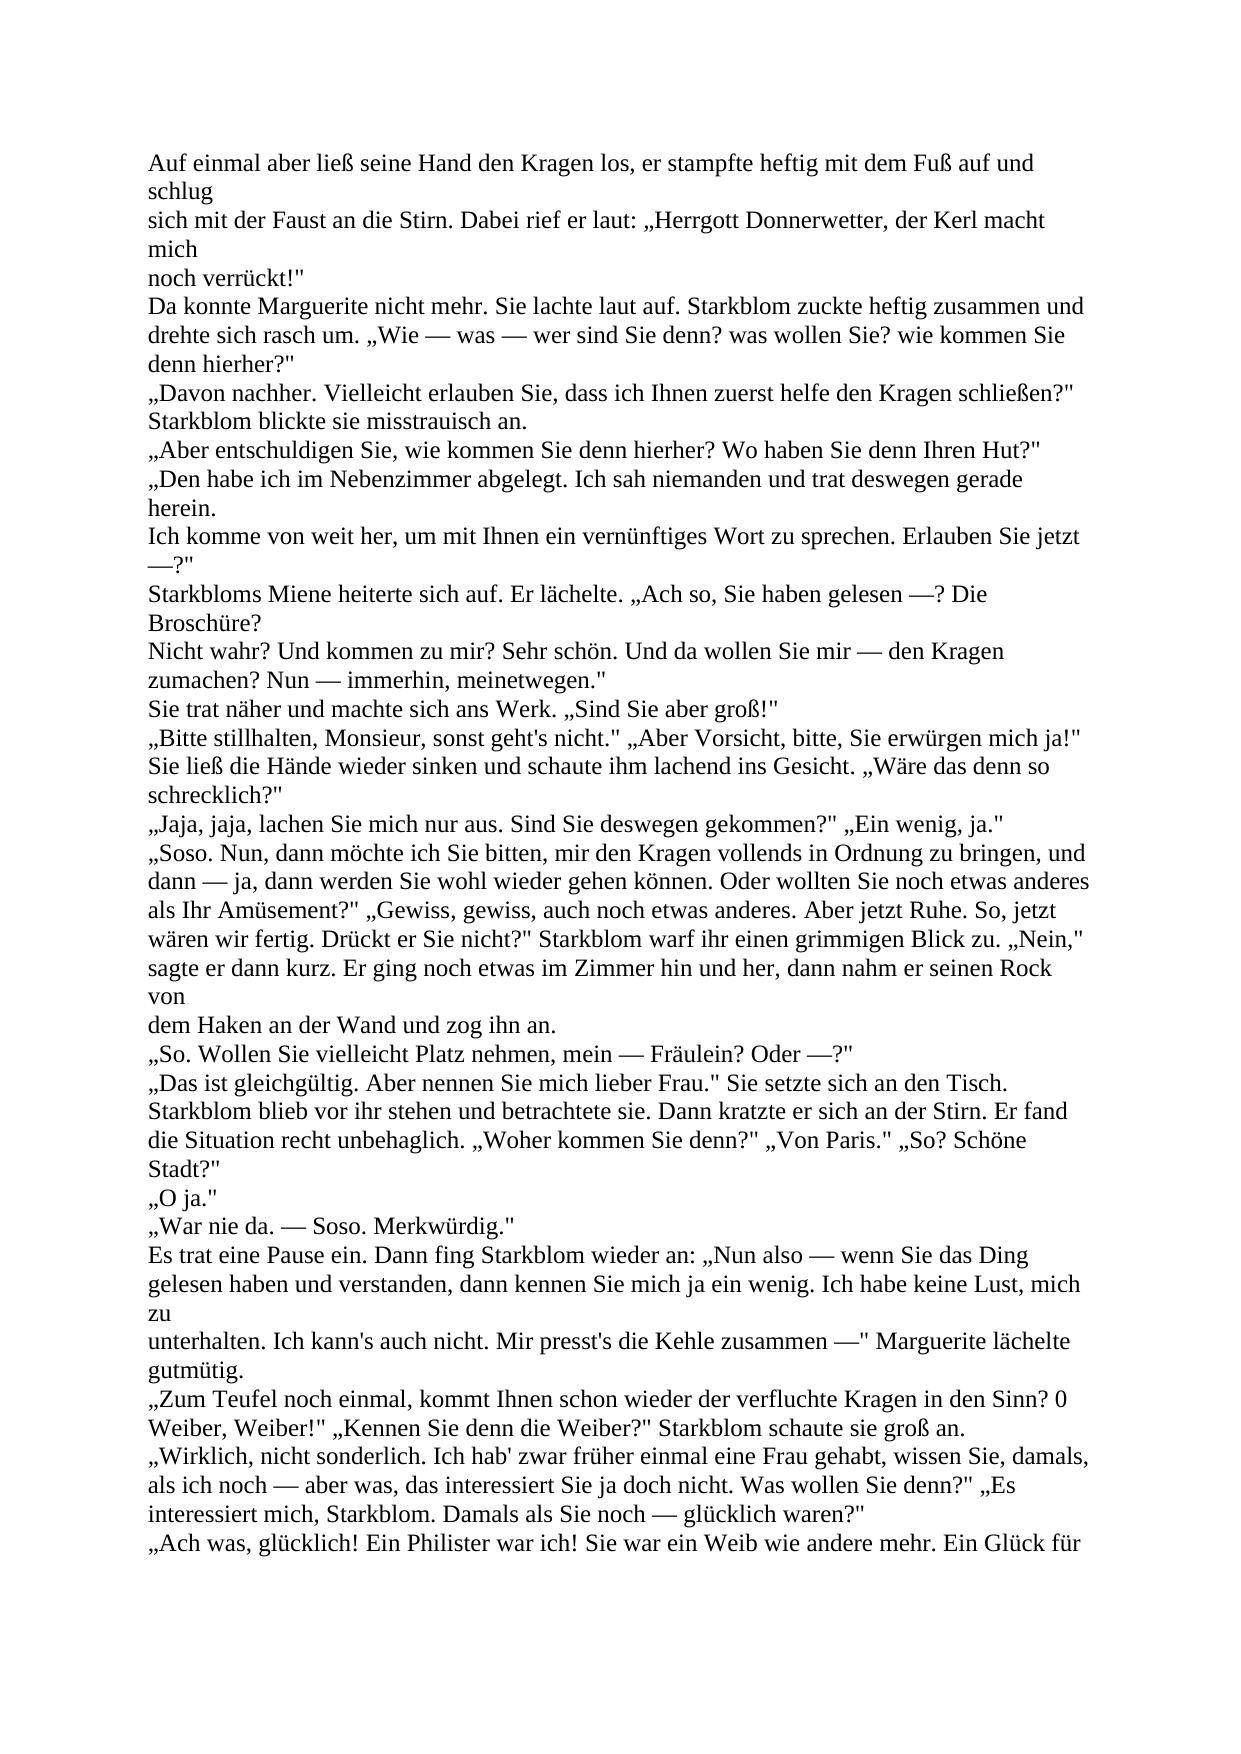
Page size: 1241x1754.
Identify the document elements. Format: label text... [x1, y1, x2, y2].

text „Soso. Nun, dann möchte ich Sie bitten, mir den Kragen vollends in Ordnung zu bringen, und [148, 838, 1093, 866]
text wären wir fertig. Drückt er Sie nicht?" Starkblom warf ihr einen grimmigen Blick zu. „Nein," [148, 924, 1093, 953]
text drehte sich rasch um. „Wie — was — wer sind Sie denn? was wollen Sie? wie kommen Sie [148, 320, 1093, 349]
text zumachen? Nun — immerhin, meinetwegen." [148, 665, 1093, 694]
text Starkblom blickte sie misstrauisch an. [148, 406, 1093, 435]
text „Jaja, jaja, lachen Sie mich nur aus. Sind Sie deswegen gekommen?" „Ein wenig, ja." [148, 809, 1093, 838]
text „Davon nachher. Vielleicht erlauben Sie, dass ich Ihnen zuerst helfe den Kragen schließen?" [148, 378, 1093, 406]
text als ich noch — aber was, das interessiert Sie ja doch nicht. Was wollen Sie denn?" „Es [148, 1470, 1093, 1499]
text die Situation recht unbehaglich. „Woher kommen Sie denn?" „Von Paris." „So? Schöne Stadt?" [148, 1125, 1093, 1183]
text Da konnte Marguerite nicht mehr. Sie lachte laut auf. Starkblom zuckte heftig zusammen und [148, 291, 1093, 320]
text Weiber, Weiber!" „Kennen Sie denn die Weiber?" Starkblom schaute sie groß an. [148, 1413, 1093, 1441]
text unterhalten. Ich kann's auch nicht. Mir presst's die Kehle zusammen —" Marguerite lächelte [148, 1326, 1093, 1355]
text Nicht wahr? Und kommen zu mir? Sehr schön. Und da wollen Sie mir — den Kragen [148, 636, 1093, 665]
text dem Haken an der Wand und zog ihn an. [148, 1010, 1093, 1039]
text Es trat eine Pause ein. Dann fing Starkblom wieder an: „Nun also — wenn Sie das Ding [148, 1240, 1093, 1269]
text „Zum Teufel noch einmal, kommt Ihnen schon wieder der verfluchte Kragen in den Sinn? 0 [148, 1384, 1093, 1413]
text schrecklich?" [148, 780, 1093, 809]
text gutmütig. [148, 1355, 1093, 1384]
text Starkbloms Miene heiterte sich auf. Er lächelte. „Ach so, Sie haben gelesen —? Die Broschüre? [148, 579, 1093, 636]
text Sie ließ die Hände wieder sinken und schaute ihm lachend ins Gesicht. „Wäre das denn so [148, 751, 1093, 780]
text denn hierher?" [148, 349, 1093, 378]
text gelesen haben und verstanden, dann kennen Sie mich ja ein wenig. Ich habe keine Lust, mich zu [148, 1269, 1093, 1326]
text Starkblom blieb vor ihr stehen und betrachtete sie. Dann kratzte er sich an der Stirn. Er fand [148, 1096, 1093, 1125]
text Auf einmal aber ließ seine Hand den Kragen los, er stampfte heftig mit dem Fuß auf und schlug [148, 148, 1093, 205]
text „Bitte stillhalten, Monsieur, sonst geht's nicht." „Aber Vorsicht, bitte, Sie erwürgen mich ja!" [148, 723, 1093, 751]
text „Ach was, glücklich! Ein Philister war ich! Sie war ein Weib wie andere mehr. Ein Glück für [148, 1528, 1093, 1556]
text dann — ja, dann werden Sie wohl wieder gehen können. Oder wollten Sie noch etwas anderes [148, 866, 1093, 895]
text noch verrückt!" [148, 263, 1093, 291]
text „War nie da. — Soso. Merkwürdig." [148, 1211, 1093, 1240]
text sagte er dann kurz. Er ging noch etwas im Zimmer hin und her, dann nahm er seinen Rock von [148, 953, 1093, 1010]
text „Das ist gleichgültig. Aber nennen Sie mich lieber Frau." Sie setzte sich an den Tisch. [148, 1068, 1093, 1096]
text als Ihr Amüsement?" „Gewiss, gewiss, auch noch etwas anderes. Aber jetzt Ruhe. So, jetzt [148, 895, 1093, 924]
text —?" [148, 550, 1093, 579]
text sich mit der Faust an die Stirn. Dabei rief er laut: „Herrgott Donnerwetter, der Kerl macht mich [148, 205, 1093, 263]
text Ich komme von weit her, um mit Ihnen ein vernünftiges Wort zu sprechen. Erlauben Sie jetzt [148, 521, 1093, 550]
text Sie trat näher und machte sich ans Werk. „Sind Sie aber groß!" [148, 694, 1093, 723]
text „Aber entschuldigen Sie, wie kommen Sie denn hierher? Wo haben Sie denn Ihren Hut?" [148, 435, 1093, 464]
text interessiert mich, Starkblom. Damals als Sie noch — glücklich waren?" [148, 1499, 1093, 1528]
text „So. Wollen Sie vielleicht Platz nehmen, mein — Fräulein? Oder —?" [148, 1039, 1093, 1068]
text „Wirklich, nicht sonderlich. Ich hab' zwar früher einmal eine Frau gehabt, wissen Sie, damals, [148, 1441, 1093, 1470]
text „O ja." [148, 1183, 1093, 1211]
text „Den habe ich im Nebenzimmer abgelegt. Ich sah niemanden und trat deswegen gerade herein. [148, 464, 1093, 521]
